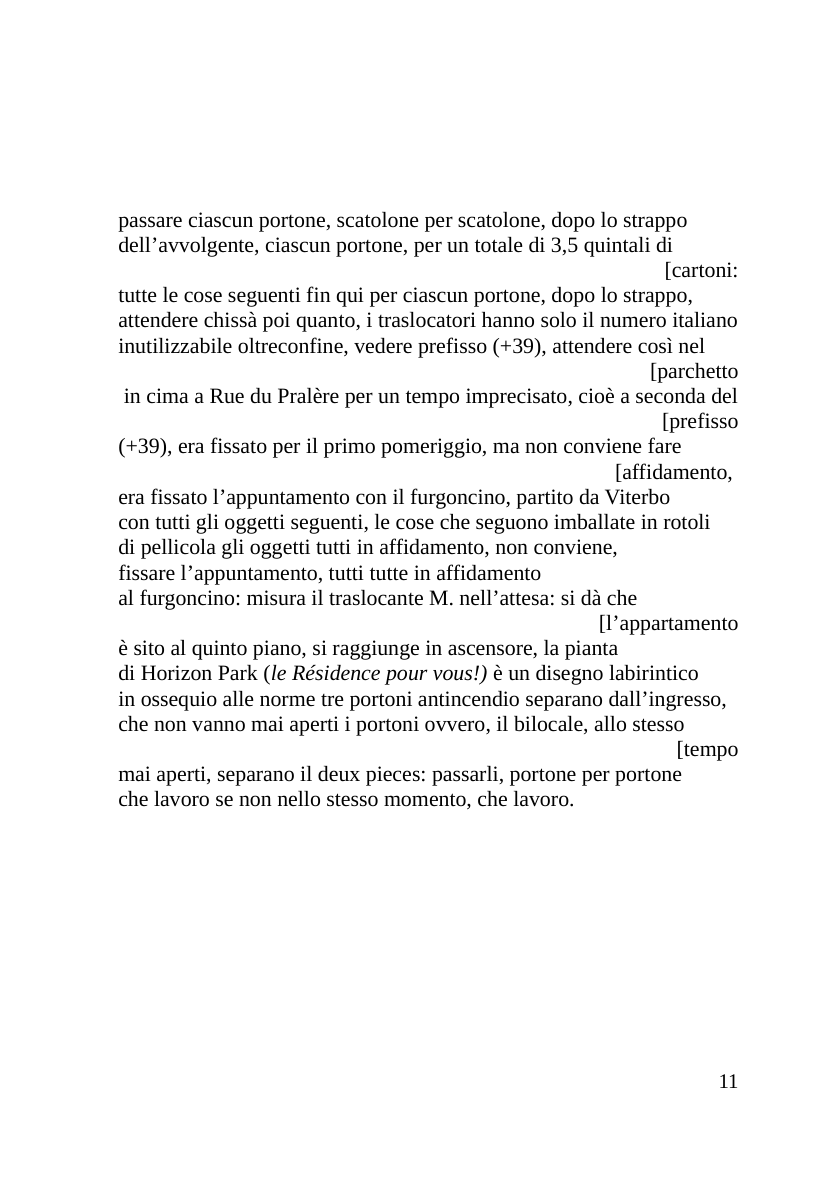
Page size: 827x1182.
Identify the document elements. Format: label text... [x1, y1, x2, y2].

text [cartoni: [88, 257, 738, 282]
text è sito al quinto piano, si raggiunge in ascensore, la pianta [88, 635, 738, 660]
text mai aperti, separano il deux pieces: passarli, portone per portone [88, 761, 738, 786]
text era fissato l’appuntamento con il furgoncino, partito da Viterbo [88, 484, 738, 509]
text in ossequio alle norme tre portoni antincendio separano dall’ingresso, [88, 686, 738, 711]
text tutte le cose seguenti fin qui per ciascun portone, dopo lo strappo, [88, 282, 738, 307]
text di Horizon Park (le Résidence pour vous!) è un disegno labirintico [88, 660, 738, 686]
text di pellicola gli oggetti tutti in affidamento, non conviene, [88, 534, 738, 559]
text attendere chissà poi quanto, i traslocatori hanno solo il numero italiano [88, 307, 738, 333]
text passare ciascun portone, scatolone per scatolone, dopo lo strappo [88, 207, 738, 232]
text con tutti gli oggetti seguenti, le cose che seguono imballate in rotoli [88, 509, 738, 534]
text [parchetto [88, 358, 738, 383]
text fissare l’appuntamento, tutti tutte in affidamento [88, 559, 738, 585]
text [affidamento, [88, 459, 738, 484]
text inutilizzabile oltreconfine, vedere prefisso (+39), attendere così nel [88, 333, 738, 358]
text [tempo [88, 736, 738, 761]
text che lavoro se non nello stesso momento, che lavoro. [88, 786, 738, 812]
text in cima a Rue du Pralère per un tempo imprecisato, cioè a seconda del [prefisso [88, 383, 738, 433]
text al furgoncino: misura il traslocante M. nell’attesa: si dà che [88, 585, 738, 610]
text [l’appartamento [88, 610, 738, 635]
text dell’avvolgente, ciascun portone, per un totale di 3,5 quintali di [88, 232, 738, 257]
text (+39), era fissato per il primo pomeriggio, ma non conviene fare [88, 433, 738, 459]
text che non vanno mai aperti i portoni ovvero, il bilocale, allo stesso [88, 711, 738, 736]
